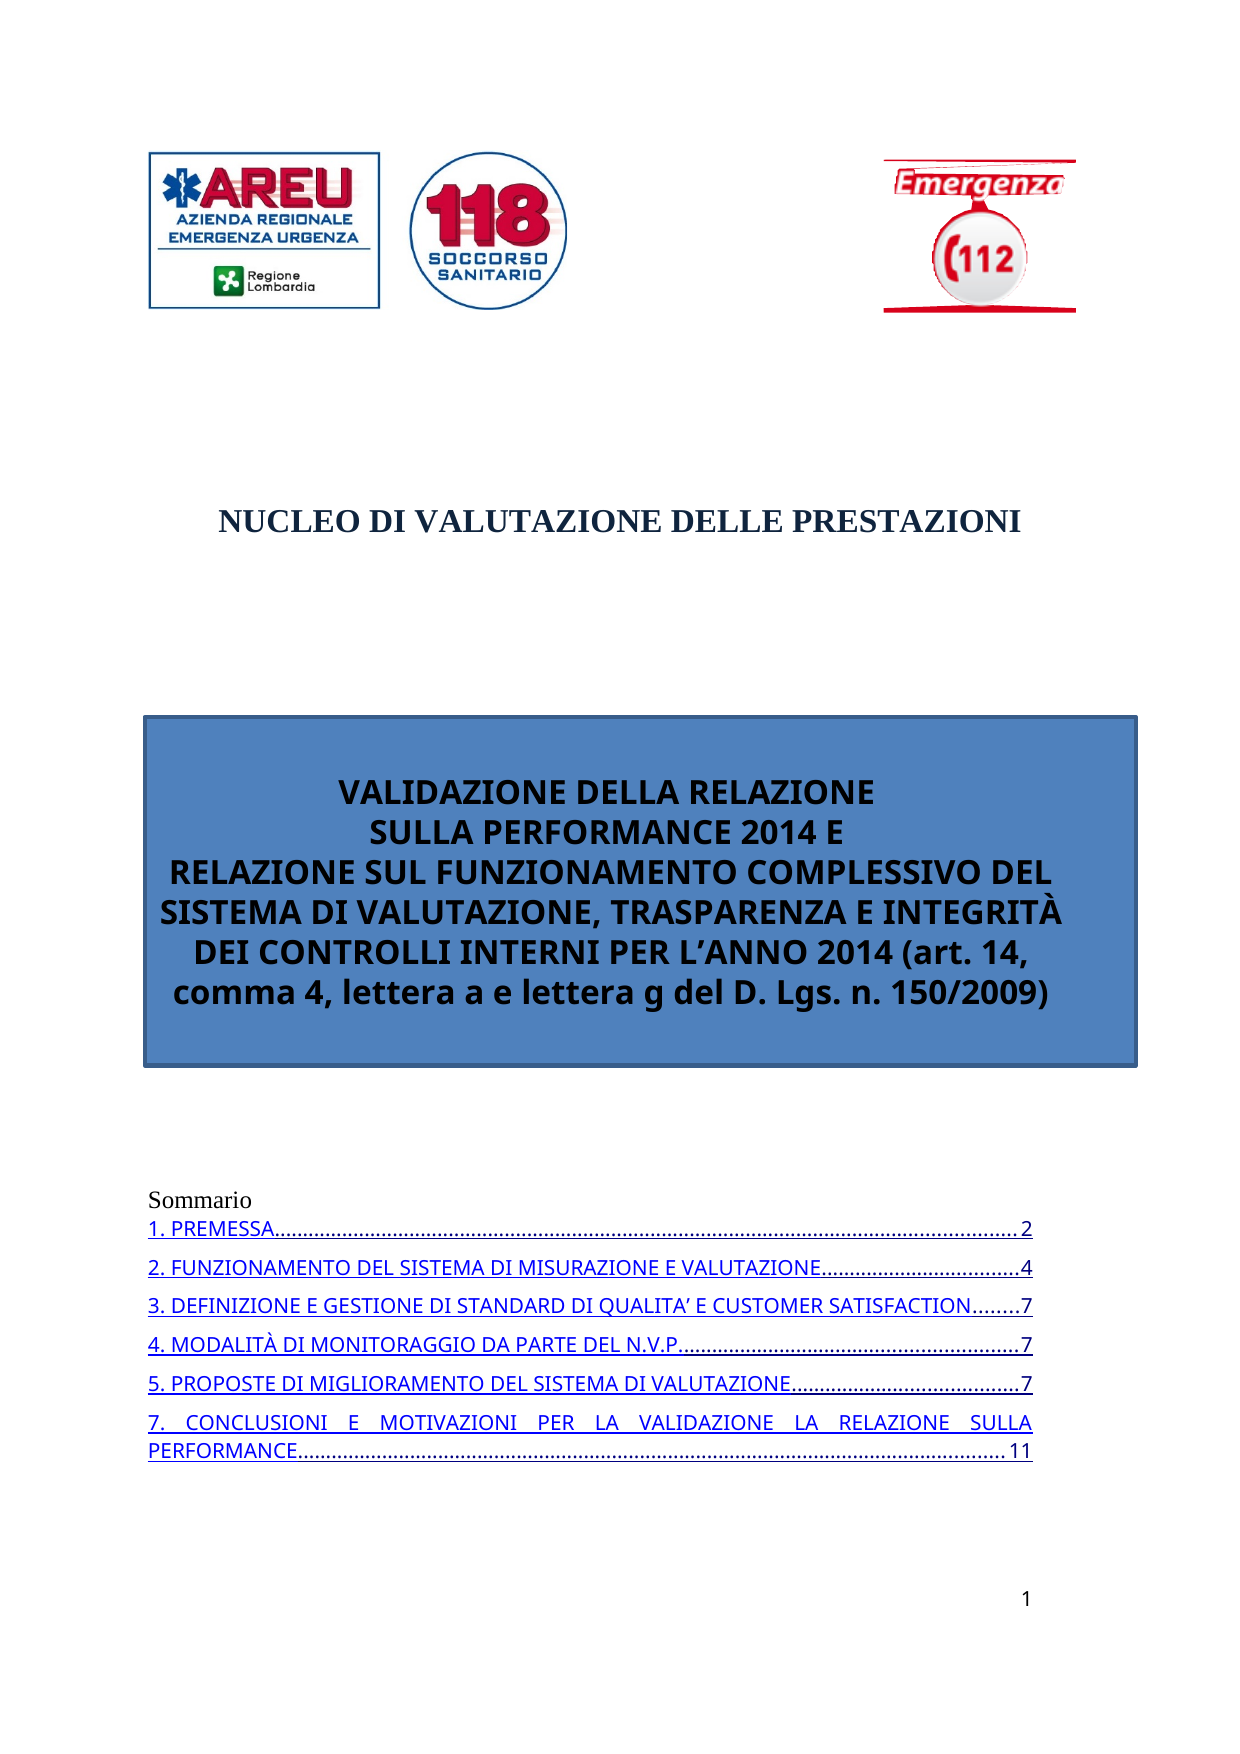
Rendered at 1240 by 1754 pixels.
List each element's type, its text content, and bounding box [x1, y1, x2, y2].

text 4. MODALITÀ DI MONITORAGGIO DA PARTE DEL N.V.P. 7 [148, 1330, 1032, 1354]
text 7. CONCLUSIONI E MOTIVAZIONI PER LA VALIDAZIONE LA RELAZIONE SULLA PERFORMANCE 11 [148, 1408, 1032, 1432]
text 1. PREMESSA 2 [148, 1214, 1032, 1238]
text 3. DEFINIZIONE E GESTIONE DI STANDARD DI QUALITA’ E CUSTOMER SATISFACTION 7 [148, 1291, 1032, 1316]
text 5. PROPOSTE DI MIGLIORAMENTO DEL SISTEMA DI VALUTAZIONE 7 [148, 1369, 1032, 1393]
text NUCLEO DI VALUTAZIONE DELLE PRESTAZIONI [148, 502, 1093, 540]
text Sommario [148, 1185, 1091, 1214]
text 2. FUNZIONAMENTO DEL SISTEMA DI MISURAZIONE E VALUTAZIONE 4 [148, 1253, 1032, 1277]
text 7. CONCLUSIONI E MOTIVAZIONI PER LA VALIDAZIONE LA RELAZIONE SULLA PERFORMANCE 11 [148, 1434, 1032, 1461]
